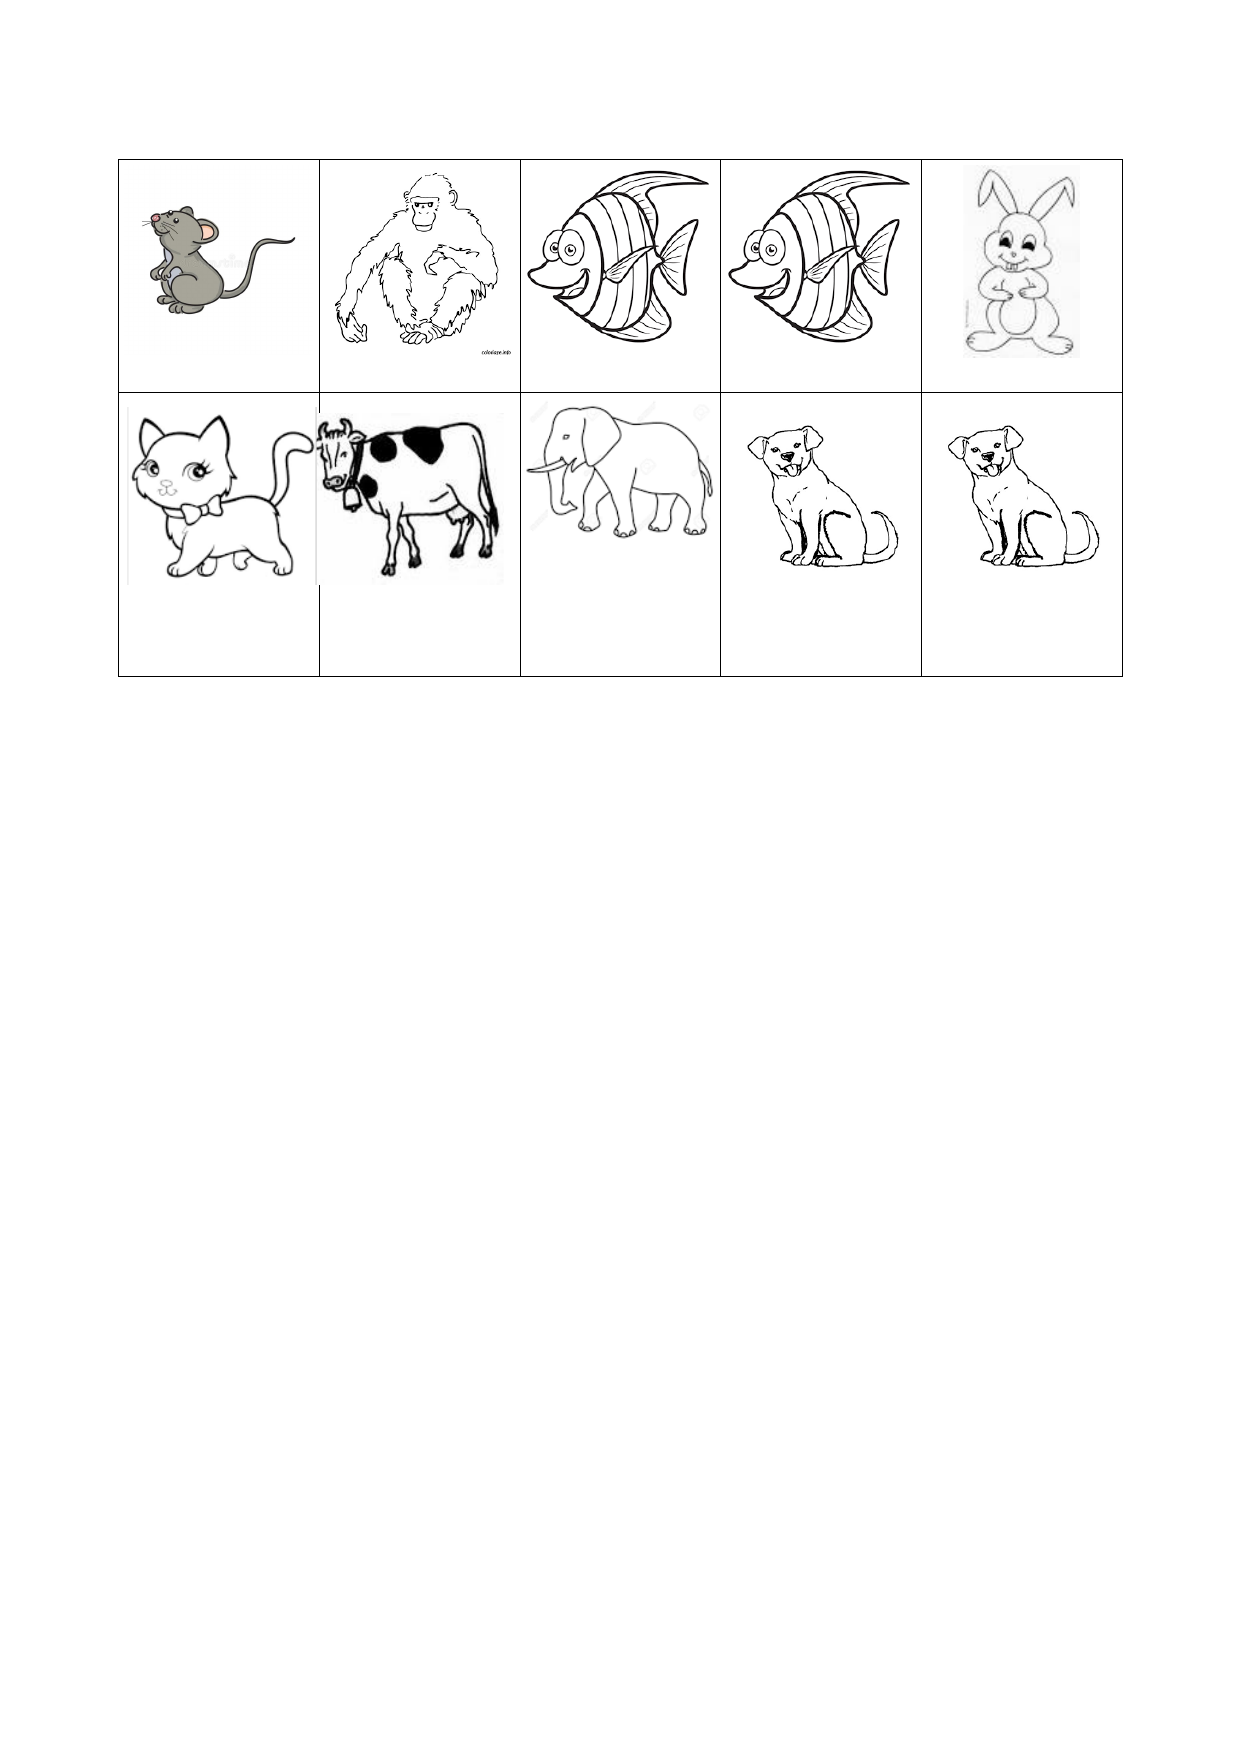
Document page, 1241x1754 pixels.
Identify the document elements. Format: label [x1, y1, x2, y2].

picture [525, 397, 715, 541]
table_header [521, 160, 720, 354]
table_header [119, 355, 319, 392]
table_cell [320, 585, 520, 676]
picture [123, 165, 314, 355]
table_header [922, 160, 1122, 392]
table_header [320, 355, 520, 392]
picture [927, 397, 1117, 588]
picture [726, 397, 916, 588]
table_cell [320, 393, 520, 584]
table_header [119, 160, 319, 354]
table_header [721, 160, 921, 354]
table_header [721, 355, 921, 392]
table_cell [721, 393, 921, 676]
table_cell [119, 585, 319, 676]
table_cell [922, 393, 1122, 676]
picture [324, 165, 514, 355]
picture [726, 165, 916, 355]
picture [525, 165, 715, 355]
picture [963, 165, 1080, 358]
table_cell [119, 393, 319, 407]
table_header [320, 160, 520, 354]
picture [127, 407, 504, 585]
table_cell [521, 393, 720, 676]
table_cell [119, 408, 127, 584]
table_header [521, 355, 720, 392]
